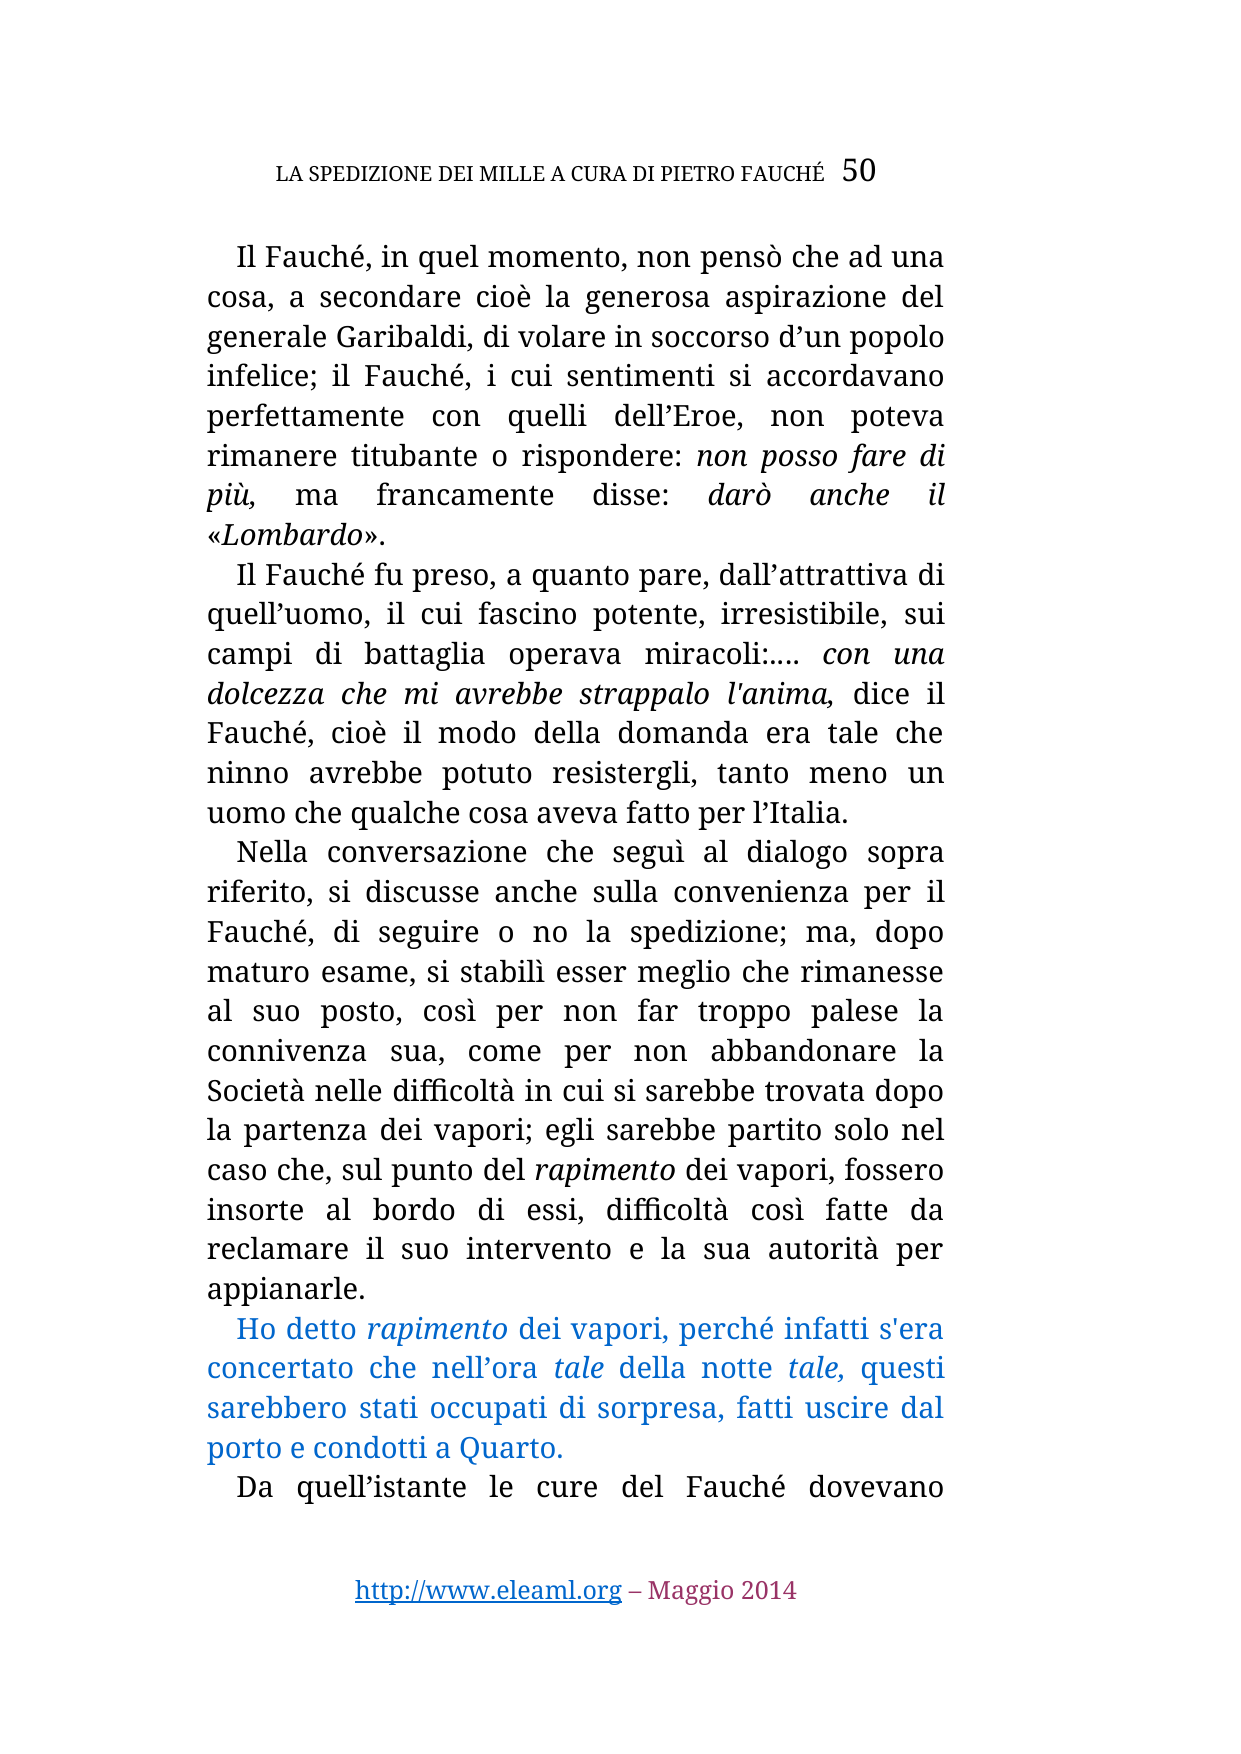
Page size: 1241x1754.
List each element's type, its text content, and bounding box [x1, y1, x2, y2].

text Ho detto rapimento dei vapori, perché infatti s'era concertato che nell’ora tale della notte tale, questi sarebbero stati occupati di sorpresa, fatti uscire dal porto e condotti a Quarto. [207, 1308, 945, 1467]
text Il Fauché fu preso, a quanto pare, dall’attrattiva di quell’uomo, il cui fascino potente, irresistibile, sui campi di battaglia operava miracoli:.... con una dolcezza che mi avrebbe strappalo l'anima, dice il Fauché, cioè il modo della domanda era tale che ninno avrebbe potuto resistergli, tanto meno un uomo che qualche cosa aveva fatto per l’Italia. [207, 554, 945, 832]
text Nella conversazione che seguì al dialogo sopra riferito, si discusse anche sulla convenienza per il Fauché, di seguire o no la spedizione; ma, dopo maturo esame, si stabilì esser meglio che rimanesse al suo posto, così per non far troppo palese la connivenza sua, come per non abbandonare la Società nelle difficoltà in cui si sarebbe trovata dopo la partenza dei vapori; egli sarebbe partito solo nel caso che, sul punto del rapimento dei vapori, fossero insorte al bordo di essi, difficoltà così fatte da reclamare il suo intervento e la sua autorità per appianarle. [207, 832, 945, 1308]
text Da quell’istante le cure del Fauché dovevano [207, 1467, 945, 1506]
text Il Fauché, in quel momento, non pensò che ad una cosa, a secondare cioè la generosa aspirazione del generale Garibaldi, di volare in soccorso d’un popolo infelice; il Fauché, i cui sentimenti si accordavano perfettamente con quelli dell’Eroe, non poteva rimanere titubante o rispondere: non posso fare di più, ma francamente disse: darò anche il «Lombardo». [207, 236, 945, 554]
